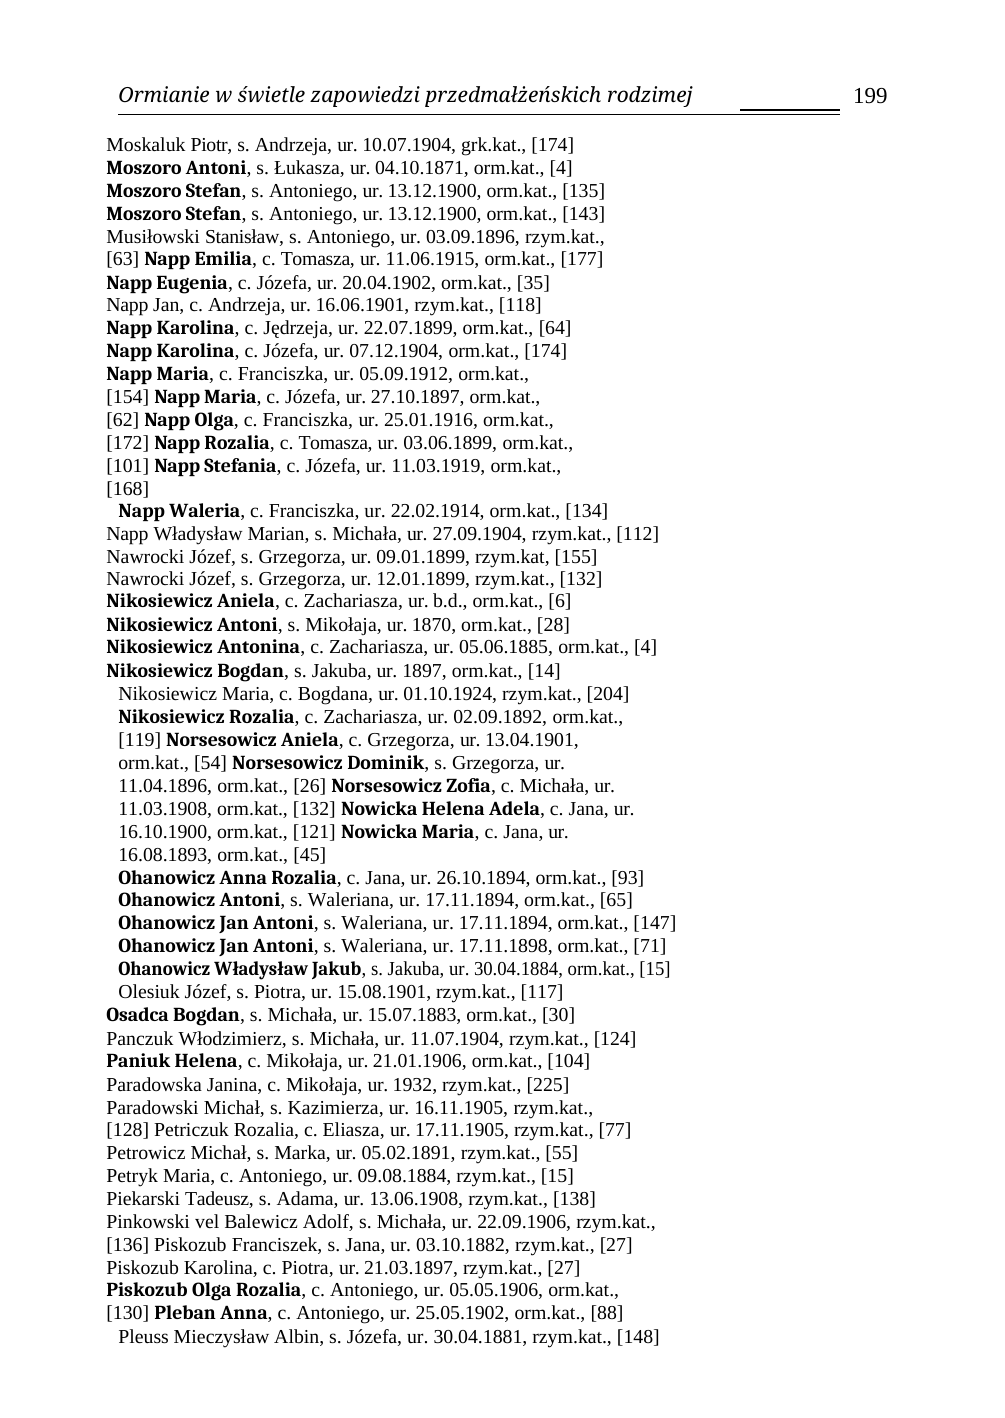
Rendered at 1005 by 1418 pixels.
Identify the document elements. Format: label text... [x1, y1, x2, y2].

text Napp Eugenia, c. Józefa, ur. 20.04.1902, orm.kat., [35] Napp Jan, c. Andrzeja, ur. 16.06.1901, rzym.kat., [118] Napp Karolina, c. Jędrzeja, ur. 22.07.1899, orm.kat., [64] Napp Karolina, c. Józefa, ur. 07.12.1904, orm.kat., [174] Napp Maria, c. Franciszka, ur. 05.09.1912, orm.kat., [154] Napp Maria, c. Józefa, ur. 27.10.1897, orm.kat., [62] Napp Olga, c. Franciszka, ur. 25.01.1916, orm.kat., [172] Napp Rozalia, c. Tomasza, ur. 03.06.1899, orm.kat., [101] Napp Stefania, c. Józefa, ur. 11.03.1919, orm.kat., [168] [106, 271, 576, 499]
text Piskozub Karolina, c. Piotra, ur. 21.03.1897, rzym.kat., [27] Piskozub Olga Rozalia, c. Antoniego, ur. 05.05.1906, orm.kat., [130] Pleban Anna, c. Antoniego, ur. 25.05.1902, orm.kat., [88] [106, 1256, 662, 1325]
text Ohanowicz Anna Rozalia, c. Jana, ur. 26.10.1894, orm.kat., [93] Ohanowicz Antoni, s. Waleriana, ur. 17.11.1894, orm.kat., [65] Ohanowicz Jan Antoni, s. Waleriana, ur. 17.11.1894, orm.kat., [147] Ohanowicz Jan Antoni, s. Waleriana, ur. 17.11.1898, orm.kat., [71] Ohanowicz Władysław Jakub, s. Jakuba, ur. 30.04.1884, orm.kat., [15] Olesiuk Józef, s. Piotra, ur. 15.08.1901, rzym.kat., [117] [118, 866, 683, 1003]
text Nikosiewicz Maria, c. Bogdana, ur. 01.10.1924, rzym.kat., [204] Nikosiewicz Rozalia, c. Zachariasza, ur. 02.09.1892, orm.kat., [119] Norsesowicz Aniela, c. Grzegorza, ur. 13.04.1901, orm.kat., [54] Norsesowicz Dominik, s. Grzegorza, ur. 11.04.1896, orm.kat., [26] Norsesowicz Zofia, c. Michała, ur. 11.03.1908, orm.kat., [132] Nowicka Helena Adela, c. Jana, ur. 16.10.1900, orm.kat., [121] Nowicka Maria, c. Jana, ur. 16.08.1893, orm.kat., [45] [118, 683, 653, 866]
text Napp Władysław Marian, s. Michała, ur. 27.09.1904, rzym.kat., [112] Nawrocki Józef, s. Grzegorza, ur. 09.01.1899, rzym.kat, [155] Nawrocki Józef, s. Grzegorza, ur. 12.01.1899, rzym.kat., [132] Nikosiewicz Aniela, c. Zachariasza, ur. b.d., orm.kat., [6] Nikosiewicz Antoni, s. Mikołaja, ur. 1870, orm.kat., [28] Nikosiewicz Antonina, c. Zachariasza, ur. 05.06.1885, orm.kat., [4] Nikosiewicz Bogdan, s. Jakuba, ur. 1897, orm.kat., [14] [106, 523, 660, 682]
text Napp Waleria, c. Franciszka, ur. 22.02.1914, orm.kat., [134] [118, 499, 898, 523]
text Osadca Bogdan, s. Michała, ur. 15.07.1883, orm.kat., [30] Panczuk Włodzimierz, s. Michała, ur. 11.07.1904, rzym.kat., [124] Paniuk Helena, c. Mikołaja, ur. 21.01.1906, orm.kat., [104] Paradowska Janina, c. Mikołaja, ur. 1932, rzym.kat., [225] Paradowski Michał, s. Kazimierza, ur. 16.11.1905, rzym.kat., [128] Petriczuk Rozalia, c. Eliasza, ur. 17.11.1905, rzym.kat., [77] Petrowicz Michał, s. Marka, ur. 05.02.1891, rzym.kat., [55] [106, 1003, 640, 1164]
text Petryk Maria, c. Antoniego, ur. 09.08.1884, rzym.kat., [15] Piekarski Tadeusz, s. Adama, ur. 13.06.1908, rzym.kat., [138] [106, 1164, 597, 1210]
text Pinkowski vel Balewicz Adolf, s. Michała, ur. 22.09.1906, rzym.kat., [136] Piskozub Franciszek, s. Jana, ur. 03.10.1882, rzym.kat., [27] [106, 1210, 695, 1256]
text Pleuss Mieczysław Albin, s. Józefa, ur. 30.04.1881, rzym.kat., [148] [118, 1325, 898, 1348]
text Moskaluk Piotr, s. Andrzeja, ur. 10.07.1904, grk.kat., [174] Moszoro Antoni, s. Łukasza, ur. 04.10.1871, orm.kat., [4] Moszoro Stefan, s. Antoniego, ur. 13.12.1900, orm.kat., [135] Moszoro Stefan, s. Antoniego, ur. 13.12.1900, orm.kat., [143] Musiłowski Stanisław, s. Antoniego, ur. 03.09.1896, rzym.kat., [63] Napp Emilia, c. Tomasza, ur. 11.06.1915, orm.kat., [177] [106, 134, 641, 271]
